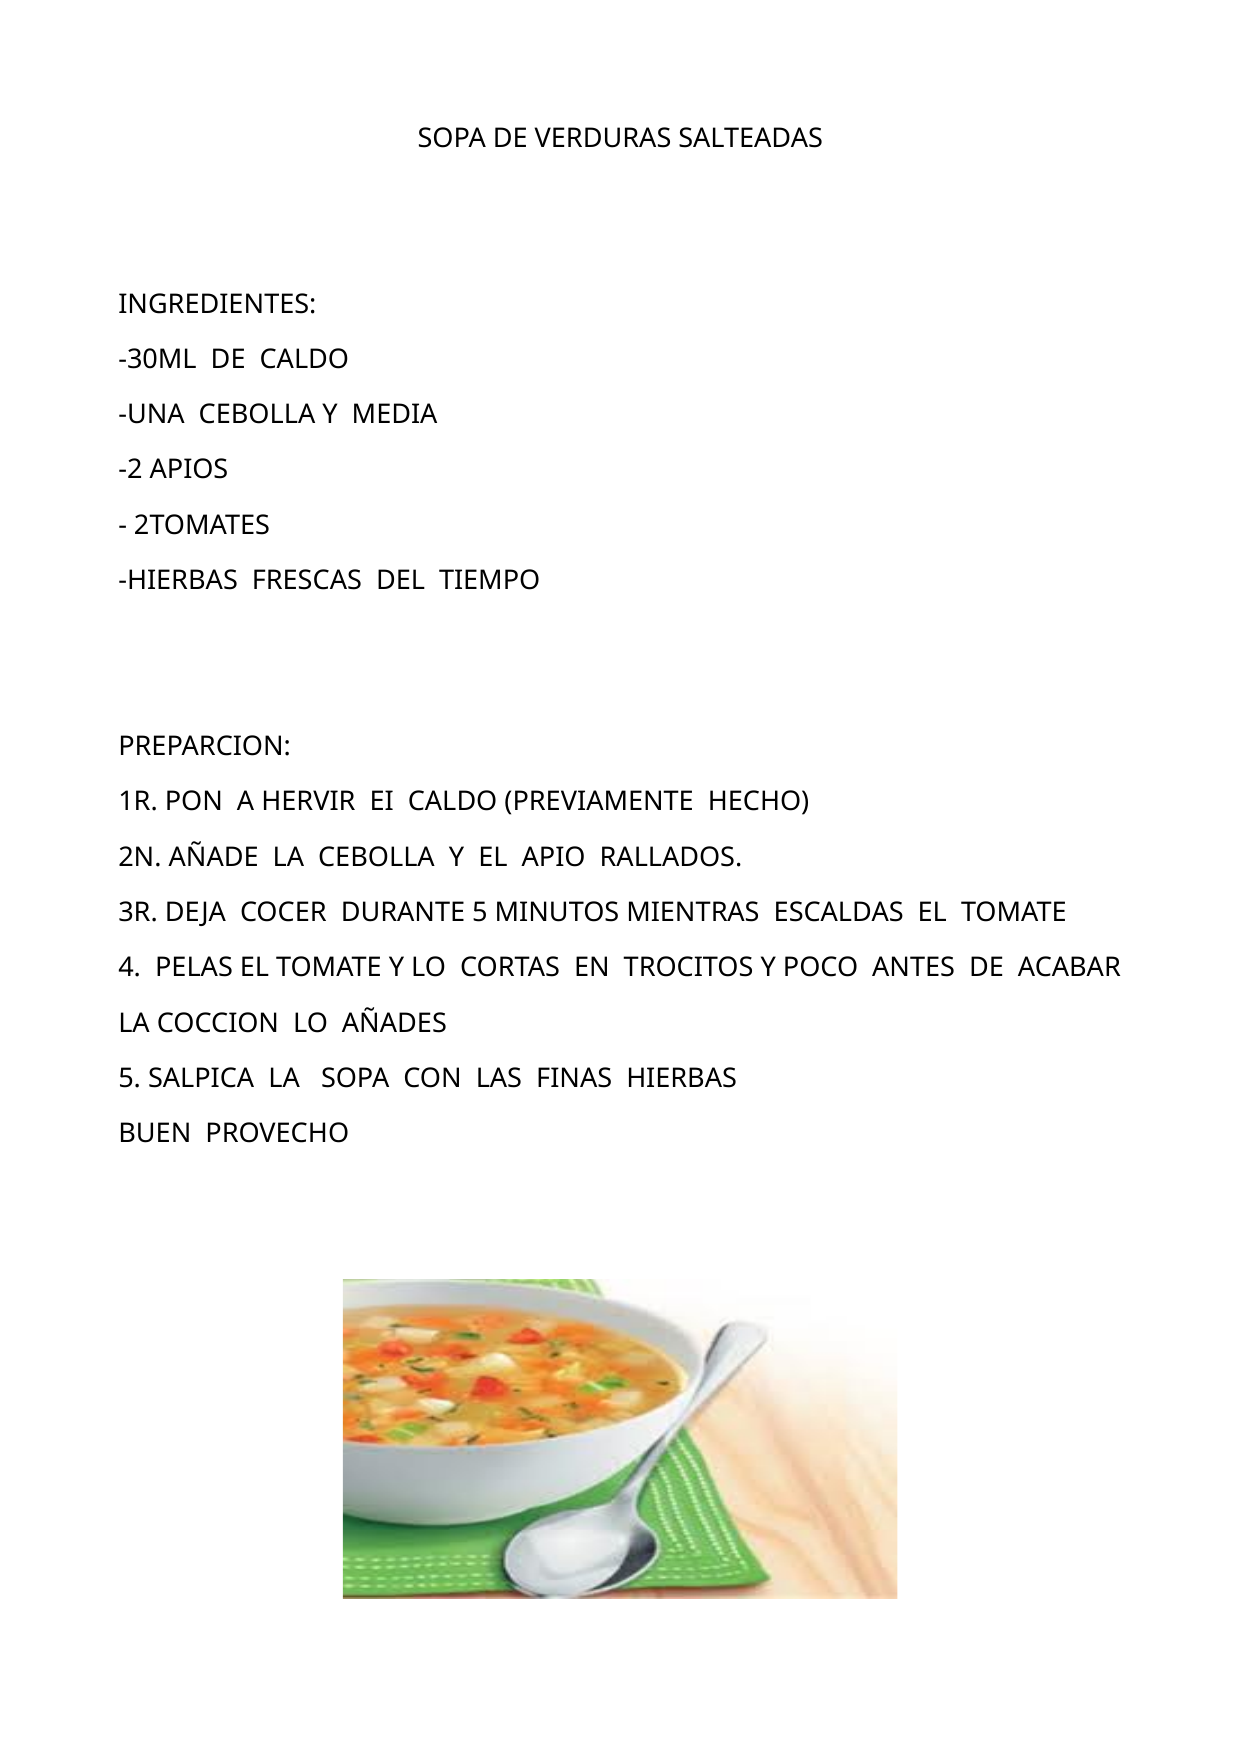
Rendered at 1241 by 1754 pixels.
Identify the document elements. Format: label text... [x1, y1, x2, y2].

text -2 APIOS [118, 450, 1122, 487]
text 3R. DEJA COCER DURANTE 5 MINUTOS MIENTRAS ESCALDAS EL TOMATE [118, 892, 1122, 929]
text -HIERBAS FRESCAS DEL TIEMPO [118, 561, 1122, 597]
text INGREDIENTES: [118, 284, 1122, 321]
text SOPA DE VERDURAS SALTEADAS [118, 118, 1122, 155]
text 4. PELAS EL TOMATE Y LO CORTAS EN TROCITOS Y POCO ANTES DE ACABAR LA COCCION LO AÑADES [118, 948, 1122, 1040]
text 5. SALPICA LA SOPA CON LAS FINAS HIERBAS [118, 1058, 1122, 1095]
text -30ML DE CALDO [118, 339, 1122, 376]
text 1R. PON A HERVIR EI CALDO (PREVIAMENTE HECHO) [118, 782, 1122, 819]
text - 2TOMATES [118, 505, 1122, 542]
text 2N. AÑADE LA CEBOLLA Y EL APIO RALLADOS. [118, 837, 1122, 874]
text -UNA CEBOLLA Y MEDIA [118, 395, 1122, 432]
text BUEN PROVECHO [118, 1114, 1122, 1151]
text PREPARCION: [118, 727, 1122, 763]
